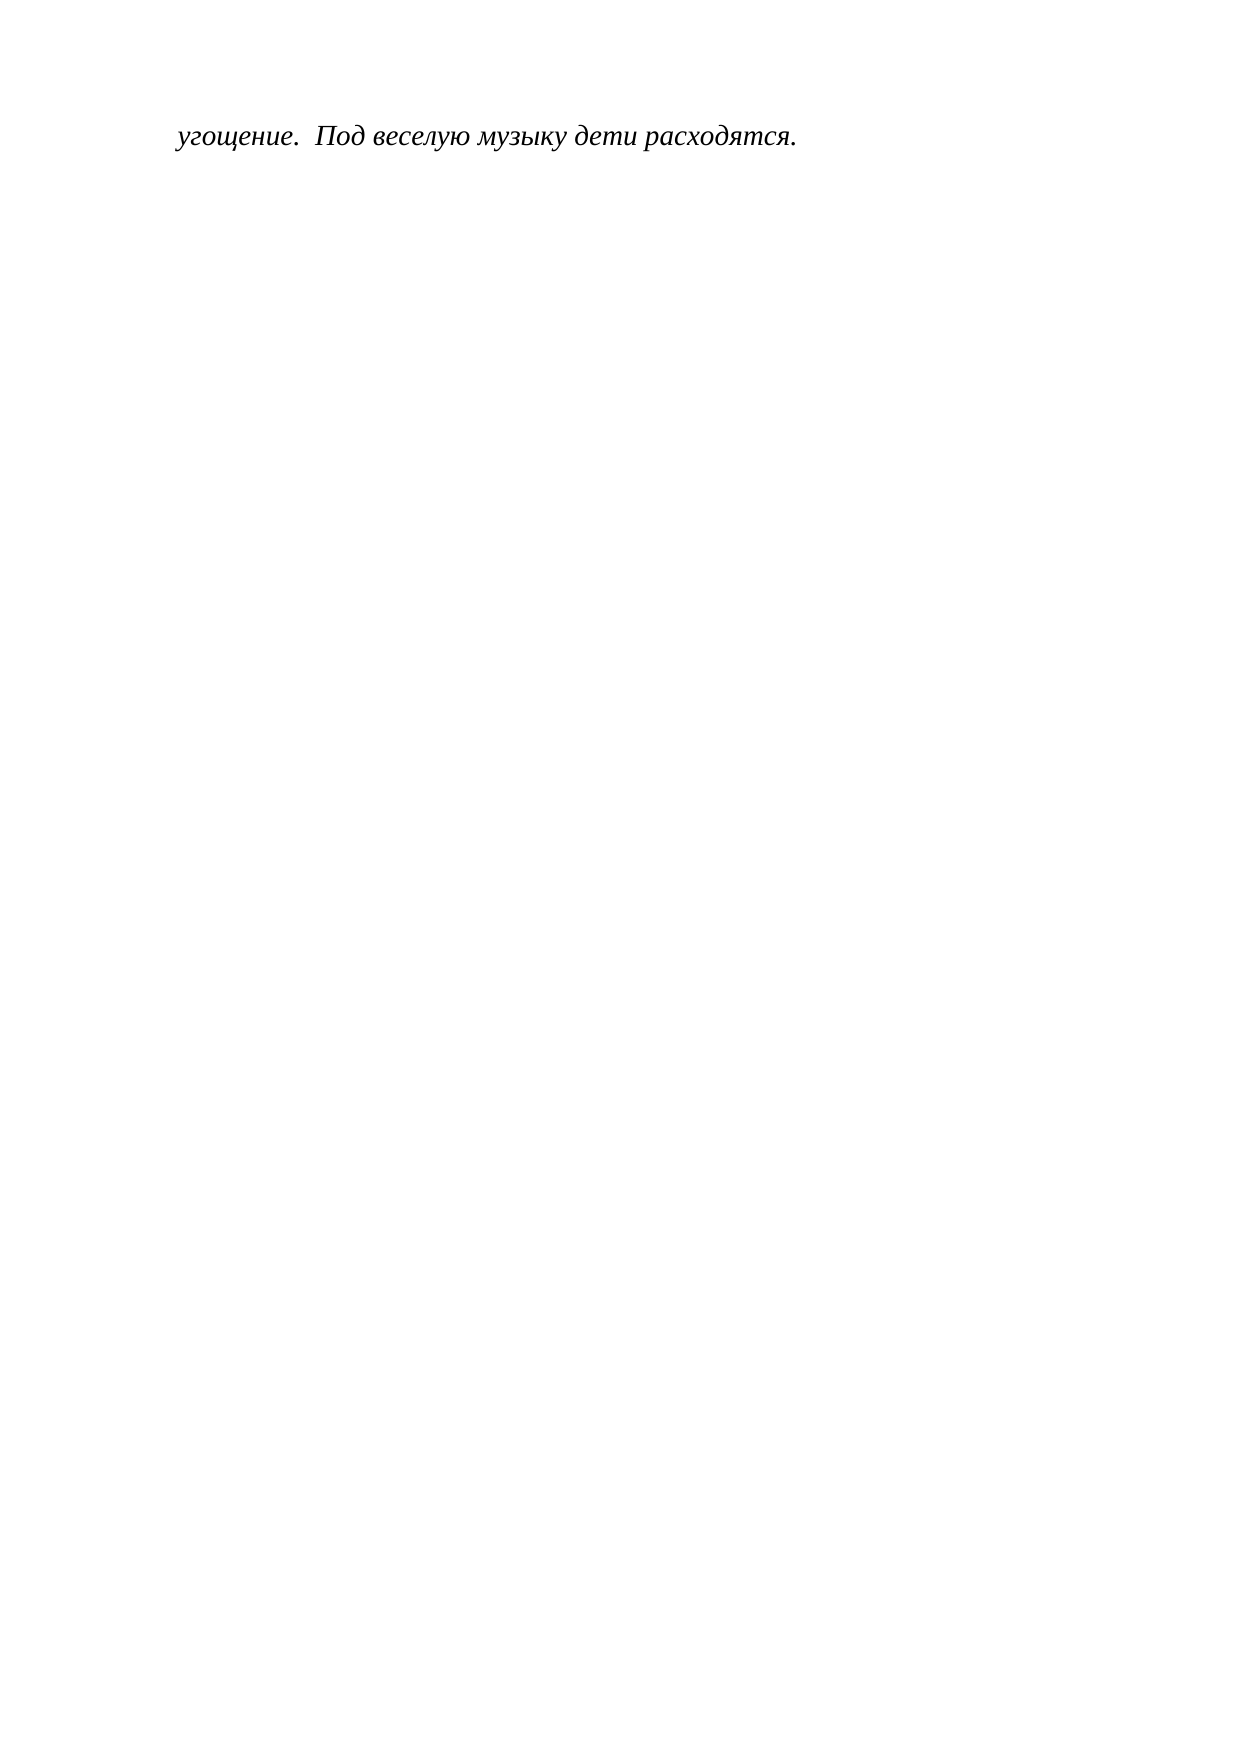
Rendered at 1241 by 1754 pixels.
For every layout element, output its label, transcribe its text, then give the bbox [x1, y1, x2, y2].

text угощение. Под веселую музыку дети расходятся. [177, 118, 1152, 152]
